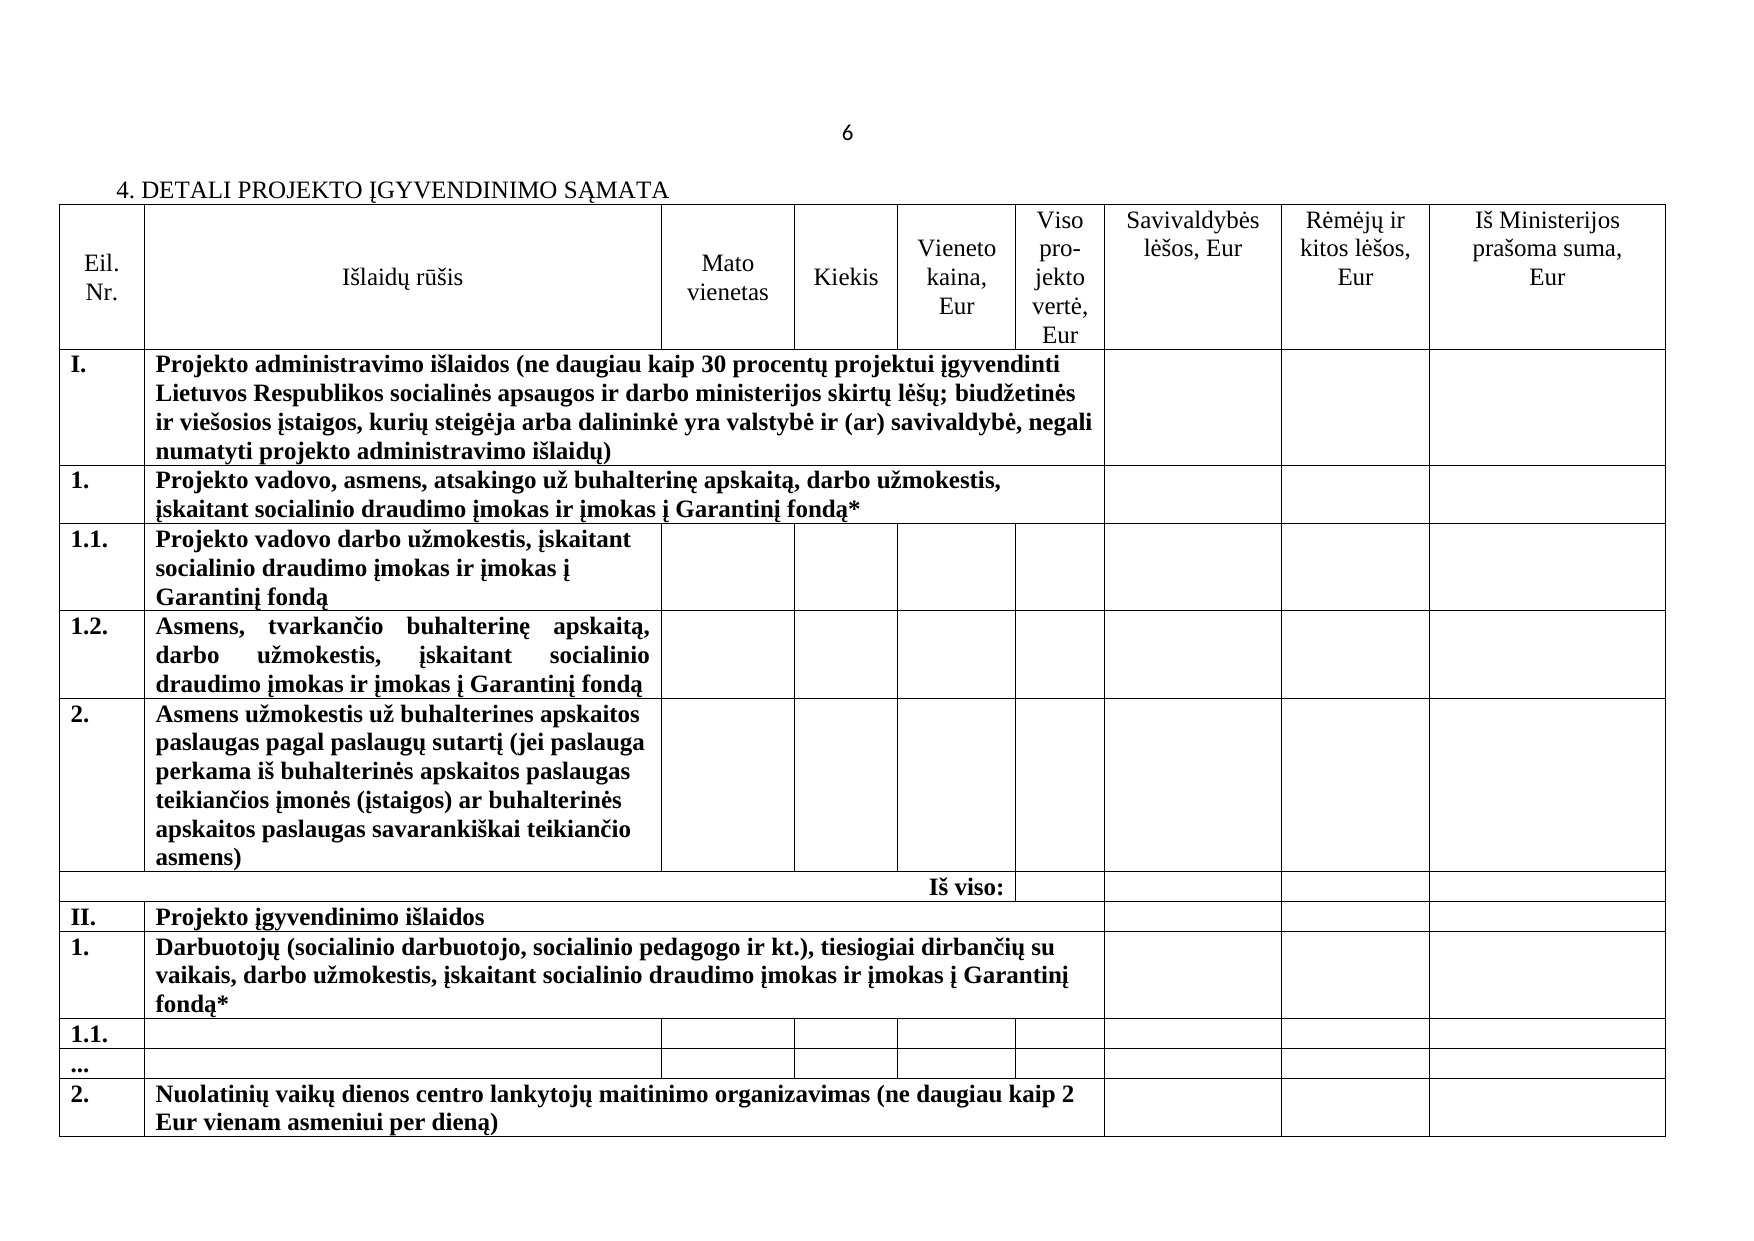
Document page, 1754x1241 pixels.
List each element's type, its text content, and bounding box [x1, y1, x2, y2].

table_cell Projekto administravimo išlaidos (ne daugiau kaip 30 procentų projektui įgyvendinti Lietuvos Respublikos socialinės apsaugos ir darbo ministerijos skirtų lėšų; biudžetinės ir viešosios įstaigos, kurių steigėja arba dalininkė yra valstybė ir (ar) savivaldybė, negali numatyti projekto administravimo išlaidų) [145, 350, 1104, 464]
table_cell Projekto įgyvendinimo išlaidos [145, 902, 1104, 931]
table_cell [1016, 1049, 1104, 1078]
table_cell [1430, 699, 1665, 871]
table_cell [1282, 902, 1429, 931]
table_cell 1. [60, 466, 144, 523]
table_header Viso pro-jekto vertė, Eur [1016, 205, 1104, 348]
table_cell [1105, 611, 1281, 698]
table_cell Darbuotojų (socialinio darbuotojo, socialinio pedagogo ir kt.), tiesiogiai dirbančių su vaikais, darbo užmokestis, įskaitant socialinio draudimo įmokas ir įmokas į Garantinį fondą* [145, 932, 1104, 1018]
table_header Vieneto kaina, Eur [898, 205, 1015, 348]
table_cell [1430, 611, 1665, 698]
table_header Rėmėjų ir kitos lėšos, Eur [1282, 205, 1429, 348]
table_cell Nuolatinių vaikų dienos centro lankytojų maitinimo organizavimas (ne daugiau kaip 2 Eur vienam asmeniui per dieną) [145, 1079, 1104, 1136]
table_cell [1105, 699, 1281, 871]
table_cell [1282, 1079, 1429, 1136]
table_cell [662, 524, 794, 610]
table_cell [1282, 1019, 1429, 1048]
table_cell [662, 1049, 794, 1078]
table_cell Iš viso: [60, 872, 1015, 901]
table_cell 1.1. [60, 524, 144, 610]
table_cell II. [60, 902, 144, 931]
table_cell [662, 1019, 794, 1048]
table_cell [1105, 1049, 1281, 1078]
table_cell [795, 699, 897, 871]
table_header Iš Ministerijos prašoma suma, Eur [1430, 205, 1665, 348]
table_cell 1. [60, 932, 144, 1018]
table_cell [1430, 1049, 1665, 1078]
table_cell [1105, 902, 1281, 931]
table_cell [795, 611, 897, 698]
table_cell [1282, 872, 1429, 901]
table_cell 2. [60, 699, 144, 871]
table_cell [1430, 524, 1665, 610]
table_header Eil. Nr. [60, 205, 144, 348]
table_cell [898, 1049, 1015, 1078]
table_cell [1282, 932, 1429, 1018]
table_header Kiekis [795, 205, 897, 348]
table_cell [1430, 1079, 1665, 1136]
table_cell [1282, 524, 1429, 610]
table_cell [145, 1019, 661, 1048]
table_cell Projekto vadovo, asmens, atsakingo už buhalterinę apskaitą, darbo užmokestis, įskaitant socialinio draudimo įmokas ir įmokas į Garantinį fondą* [145, 466, 1104, 523]
table_cell [1282, 466, 1429, 523]
table_cell [898, 1019, 1015, 1048]
table_cell I. [60, 350, 144, 464]
table_cell [1105, 524, 1281, 610]
table_cell Projekto vadovo darbo užmokestis, įskaitant socialinio draudimo įmokas ir įmokas į Garantinį fondą [145, 524, 661, 610]
table_cell [898, 699, 1015, 871]
table_cell [1282, 699, 1429, 871]
table_cell [1430, 872, 1665, 901]
text 4. DETALI PROJEKTO ĮGYVENDINIMO SĄMATA [97, 175, 1636, 204]
table_cell [1430, 902, 1665, 931]
table_header Išlaidų rūšis [145, 205, 661, 348]
table_cell [1016, 1019, 1104, 1048]
table_cell [1105, 466, 1281, 523]
table_cell [145, 1049, 661, 1078]
table_cell [1105, 872, 1281, 901]
table_cell ... [60, 1049, 144, 1078]
table_header Savivaldybės lėšos, Eur [1105, 205, 1281, 348]
table_cell 2. [60, 1079, 144, 1136]
table_cell [1430, 466, 1665, 523]
table_cell [662, 699, 794, 871]
table_cell [1105, 1079, 1281, 1136]
table_cell [1105, 1019, 1281, 1048]
table_cell [1282, 350, 1429, 464]
table_cell [795, 524, 897, 610]
table_cell [1105, 350, 1281, 464]
table_cell [1430, 350, 1665, 464]
table_cell [1282, 1049, 1429, 1078]
table_cell [1105, 932, 1281, 1018]
table_cell [1016, 699, 1104, 871]
table_cell [898, 611, 1015, 698]
table_cell [1430, 1019, 1665, 1048]
table_cell 1.1. [60, 1019, 144, 1048]
table_cell [1016, 611, 1104, 698]
table_cell [1430, 932, 1665, 1018]
table_header Mato vienetas [662, 205, 794, 348]
table_cell [1016, 524, 1104, 610]
table_cell [1016, 872, 1104, 901]
table_cell [795, 1019, 897, 1048]
table_cell [1282, 611, 1429, 698]
table_cell [662, 611, 794, 698]
table_cell [795, 1049, 897, 1078]
table_cell Asmens užmokestis už buhalterines apskaitos paslaugas pagal paslaugų sutartį (jei paslauga perkama iš buhalterinės apskaitos paslaugas teikiančios įmonės (įstaigos) ar buhalterinės apskaitos paslaugas savarankiškai teikiančio asmens) [145, 699, 661, 871]
table_cell Asmens, tvarkančio buhalterinę apskaitą, darbo užmokestis, įskaitant socialinio draudimo įmokas ir įmokas į Garantinį fondą [145, 611, 661, 698]
table_cell [898, 524, 1015, 610]
table_cell 1.2. [60, 611, 144, 698]
